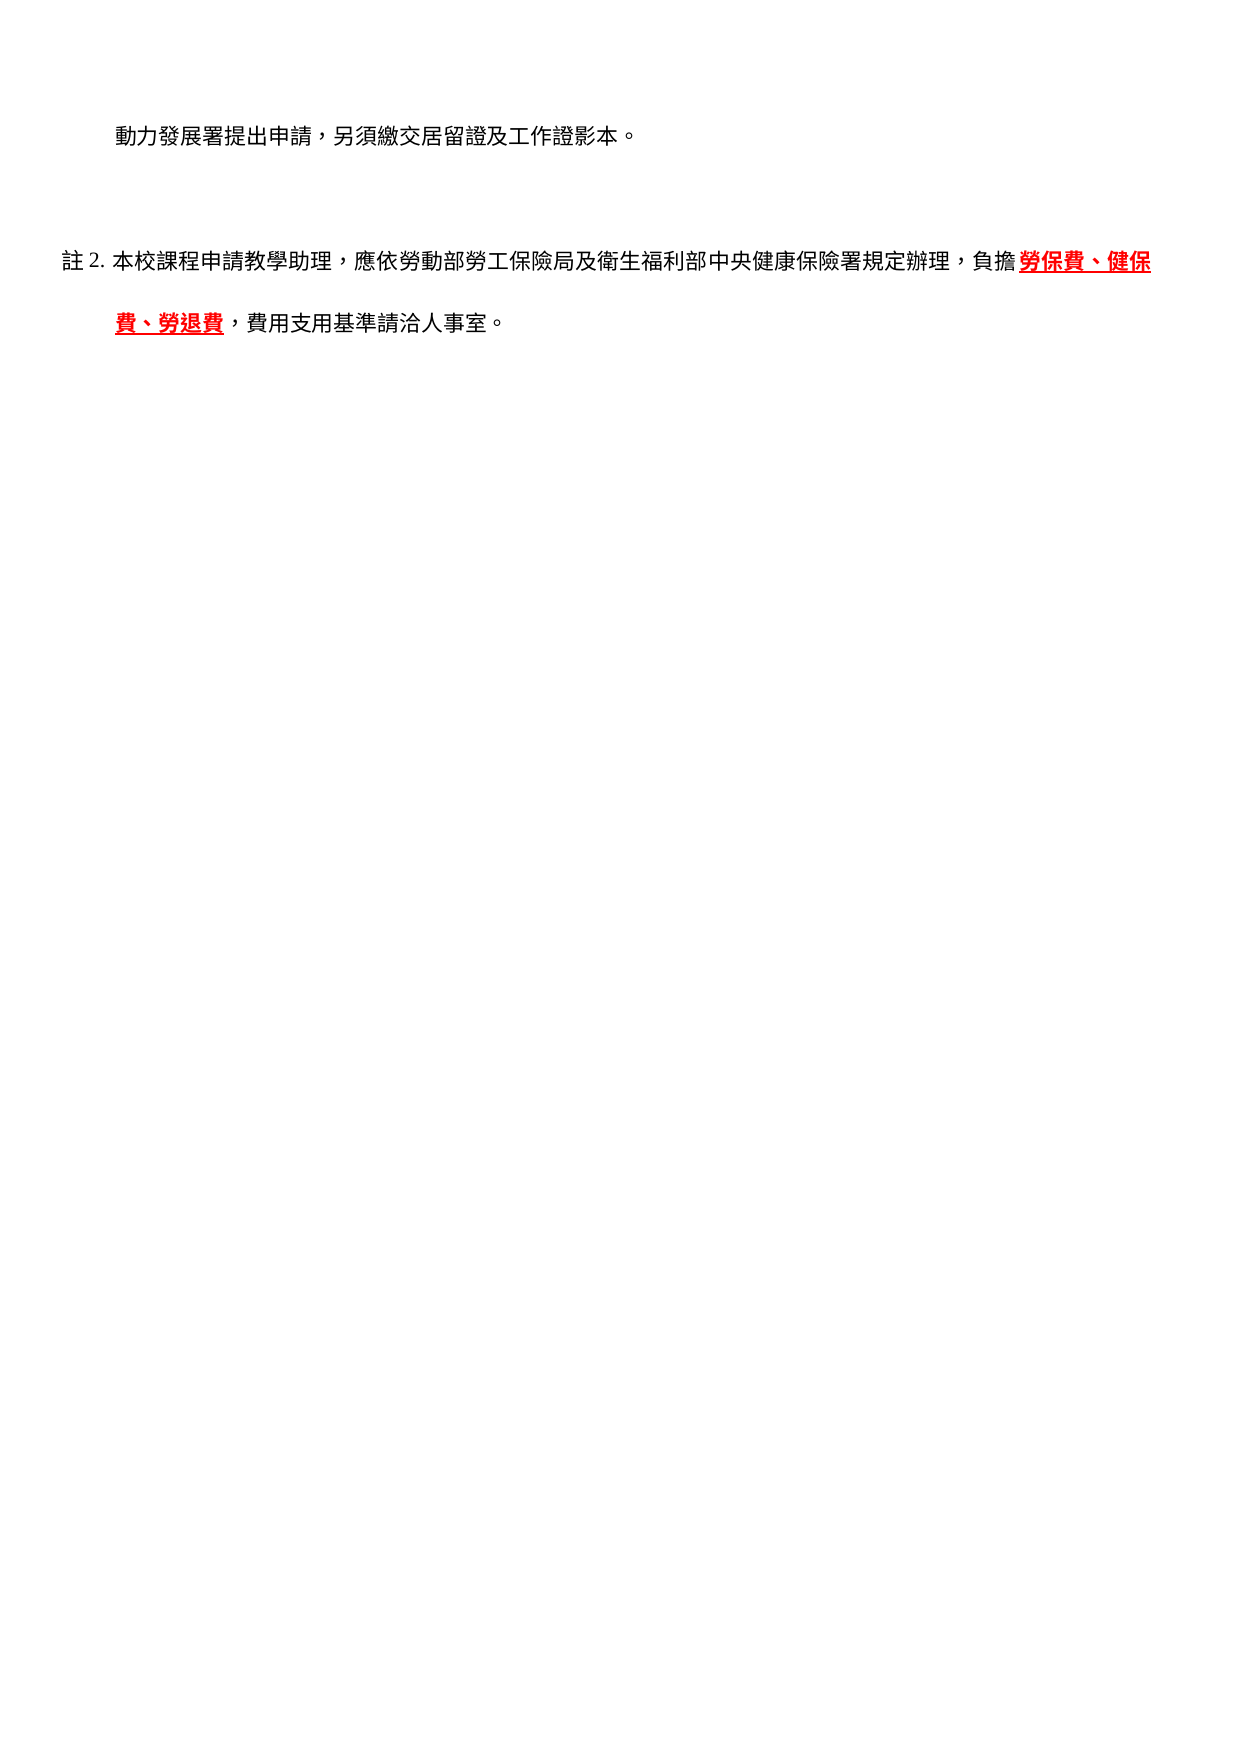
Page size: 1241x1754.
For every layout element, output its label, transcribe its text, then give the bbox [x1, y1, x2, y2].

text 動力發展署提出申請，另須繳交居留證及工作證影本。 [61, 93, 1152, 155]
text 註2. 本校課程申請教學助理，應依勞動部勞工保險局及衛生福利部中央健康保險署規定辦理，負擔勞保費、健保費、勞退費，費用支用基準請洽人事室。 [61, 218, 1152, 343]
